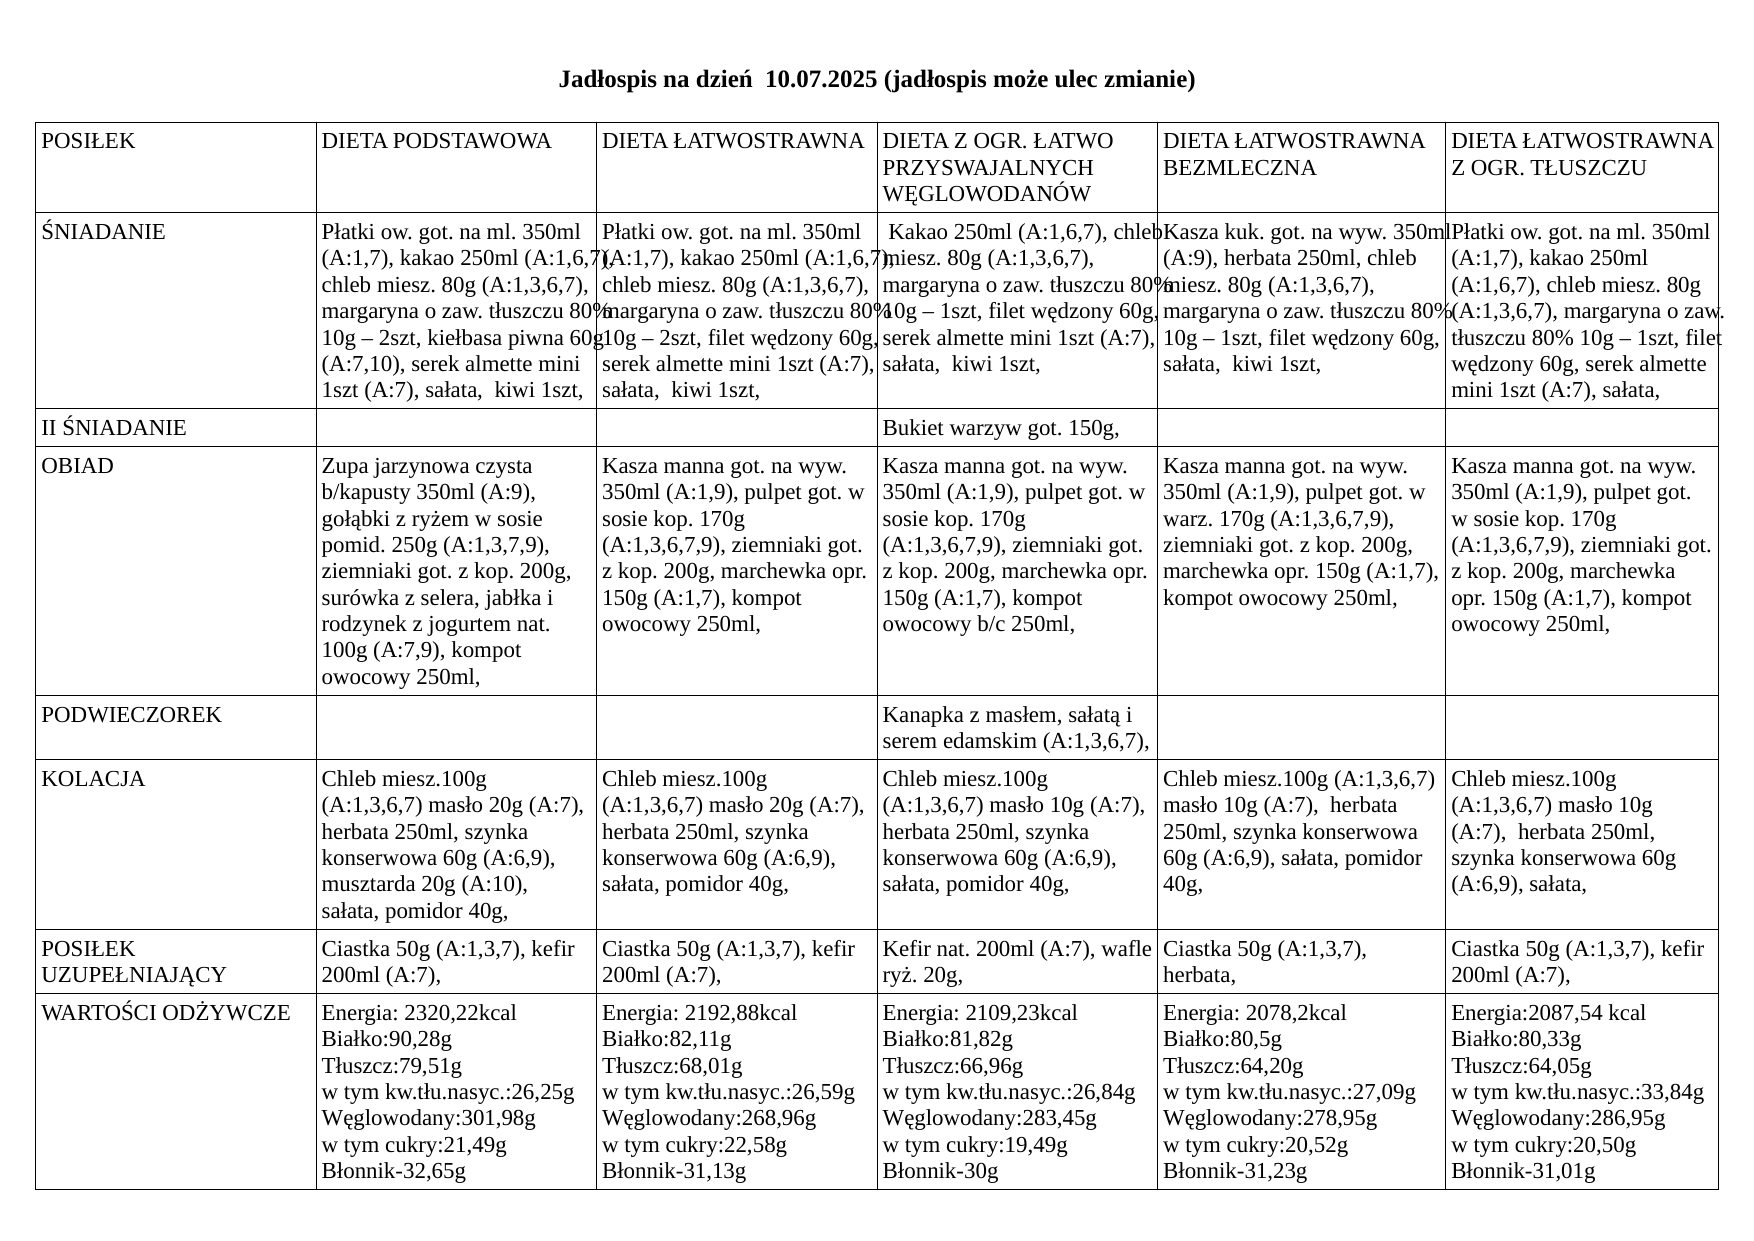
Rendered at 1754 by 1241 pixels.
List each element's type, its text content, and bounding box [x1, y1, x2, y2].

text Jadłospis na dzień 10.07.2025 (jadłospis może ulec zmianie) [35, 64, 1718, 93]
table_cell [317, 409, 596, 446]
table_cell Płatki ow. got. na ml. 350ml (A:1,7), kakao 250ml (A:1,6,7), chleb miesz. 80g (A:1,3,6,7), margaryna o zaw. tłuszczu 80% 10g – 2szt, filet wędzony 60g, serek almette mini 1szt (A:7), sałata, kiwi 1szt, [597, 213, 877, 408]
table_cell Płatki ow. got. na ml. 350ml (A:1,7), kakao 250ml (A:1,6,7), chleb miesz. 80g (A:1,3,6,7), margaryna o zaw. tłuszczu 80% 10g – 1szt, filet wędzony 60g, serek almette mini 1szt (A:7), sałata, [1446, 213, 1718, 408]
table_cell [597, 696, 877, 759]
table_cell Ciastka 50g (A:1,3,7), herbata, [1158, 930, 1445, 993]
table_cell Bukiet warzyw got. 150g, [878, 409, 1157, 446]
table_cell Chleb miesz.100g (A:1,3,6,7) masło 20g (A:7), herbata 250ml, szynka konserwowa 60g (A:6,9), sałata, pomidor 40g, [597, 760, 877, 929]
table_cell OBIAD [36, 447, 316, 695]
table_cell Energia: 2109,23kcal Białko:81,82g Tłuszcz:66,96g w tym kw.tłu.nasyc.:26,84g Węglowodany:283,45g w tym cukry:19,49g Błonnik-30g [878, 994, 1157, 1189]
table_cell Zupa jarzynowa czysta b/kapusty 350ml (A:9), gołąbki z ryżem w sosie pomid. 250g (A:1,3,7,9), ziemniaki got. z kop. 200g, surówka z selera, jabłka i rodzynek z jogurtem nat. 100g (A:7,9), kompot owocowy 250ml, [317, 447, 596, 695]
table_cell Ciastka 50g (A:1,3,7), kefir 200ml (A:7), [597, 930, 877, 993]
table_cell [597, 409, 877, 446]
table_cell Ciastka 50g (A:1,3,7), kefir 200ml (A:7), [317, 930, 596, 993]
table_cell Kasza manna got. na wyw. 350ml (A:1,9), pulpet got. w warz. 170g (A:1,3,6,7,9), ziemniaki got. z kop. 200g, marchewka opr. 150g (A:1,7), kompot owocowy 250ml, [1158, 447, 1445, 695]
table_cell Chleb miesz.100g (A:1,3,6,7) masło 20g (A:7), herbata 250ml, szynka konserwowa 60g (A:6,9), musztarda 20g (A:10), sałata, pomidor 40g, [317, 760, 596, 929]
table_cell [1446, 409, 1718, 446]
table_cell [1158, 409, 1445, 446]
table_cell Płatki ow. got. na ml. 350ml (A:1,7), kakao 250ml (A:1,6,7), chleb miesz. 80g (A:1,3,6,7), margaryna o zaw. tłuszczu 80% 10g – 2szt, kiełbasa piwna 60g (A:7,10), serek almette mini 1szt (A:7), sałata, kiwi 1szt, [317, 213, 596, 408]
table_cell Chleb miesz.100g (A:1,3,6,7) masło 10g (A:7), herbata 250ml, szynka konserwowa 60g (A:6,9), sałata, [1446, 760, 1718, 929]
table_cell POSIŁEK UZUPEŁNIAJĄCY [36, 930, 316, 993]
table_cell [1158, 696, 1445, 759]
table_cell Kasza kuk. got. na wyw. 350ml (A:9), herbata 250ml, chleb miesz. 80g (A:1,3,6,7), margaryna o zaw. tłuszczu 80% 10g – 1szt, filet wędzony 60g, sałata, kiwi 1szt, [1158, 213, 1445, 408]
table_cell [1446, 696, 1718, 759]
table_cell Chleb miesz.100g (A:1,3,6,7) masło 10g (A:7), herbata 250ml, szynka konserwowa 60g (A:6,9), sałata, pomidor 40g, [878, 760, 1157, 929]
table_header DIETA ŁATWOSTRAWNA BEZMLECZNA [1158, 123, 1445, 212]
table_cell Energia:2087,54 kcal Białko:80,33g Tłuszcz:64,05g w tym kw.tłu.nasyc.:33,84g Węglowodany:286,95g w tym cukry:20,50g Błonnik-31,01g [1446, 994, 1718, 1189]
table_cell Energia: 2320,22kcal Białko:90,28g Tłuszcz:79,51g w tym kw.tłu.nasyc.:26,25g Węglowodany:301,98g w tym cukry:21,49g Błonnik-32,65g [317, 994, 596, 1189]
table_cell II ŚNIADANIE [36, 409, 316, 446]
table_cell Kakao 250ml (A:1,6,7), chleb miesz. 80g (A:1,3,6,7), margaryna o zaw. tłuszczu 80% 10g – 1szt, filet wędzony 60g, serek almette mini 1szt (A:7), sałata, kiwi 1szt, [878, 213, 1157, 408]
table_cell Kanapka z masłem, sałatą i serem edamskim (A:1,3,6,7), [878, 696, 1157, 759]
table_cell Kasza manna got. na wyw. 350ml (A:1,9), pulpet got. w sosie kop. 170g (A:1,3,6,7,9), ziemniaki got. z kop. 200g, marchewka opr. 150g (A:1,7), kompot owocowy b/c 250ml, [878, 447, 1157, 695]
table_header DIETA ŁATWOSTRAWNA [597, 123, 877, 212]
table_cell Ciastka 50g (A:1,3,7), kefir 200ml (A:7), [1446, 930, 1718, 993]
table_header DIETA Z OGR. ŁATWO PRZYSWAJALNYCH WĘGLOWODANÓW [878, 123, 1157, 212]
table_cell Chleb miesz.100g (A:1,3,6,7) masło 10g (A:7), herbata 250ml, szynka konserwowa 60g (A:6,9), sałata, pomidor 40g, [1158, 760, 1445, 929]
table_cell Energia: 2192,88kcal Białko:82,11g Tłuszcz:68,01g w tym kw.tłu.nasyc.:26,59g Węglowodany:268,96g w tym cukry:22,58g Błonnik-31,13g [597, 994, 877, 1189]
table_header POSIŁEK [36, 123, 316, 212]
table_header DIETA PODSTAWOWA [317, 123, 596, 212]
table_header DIETA ŁATWOSTRAWNA Z OGR. TŁUSZCZU [1446, 123, 1718, 212]
table_cell ŚNIADANIE [36, 213, 316, 408]
table_cell Kefir nat. 200ml (A:7), wafle ryż. 20g, [878, 930, 1157, 993]
table_cell [317, 696, 596, 759]
table_cell PODWIECZOREK [36, 696, 316, 759]
table_cell Kasza manna got. na wyw. 350ml (A:1,9), pulpet got. w sosie kop. 170g (A:1,3,6,7,9), ziemniaki got. z kop. 200g, marchewka opr. 150g (A:1,7), kompot owocowy 250ml, [597, 447, 877, 695]
table_cell Kasza manna got. na wyw. 350ml (A:1,9), pulpet got. w sosie kop. 170g (A:1,3,6,7,9), ziemniaki got. z kop. 200g, marchewka opr. 150g (A:1,7), kompot owocowy 250ml, [1446, 447, 1718, 695]
table_cell KOLACJA [36, 760, 316, 929]
table_cell WARTOŚCI ODŻYWCZE [36, 994, 316, 1189]
table_cell Energia: 2078,2kcal Białko:80,5g Tłuszcz:64,20g w tym kw.tłu.nasyc.:27,09g Węglowodany:278,95g w tym cukry:20,52g Błonnik-31,23g [1158, 994, 1445, 1189]
